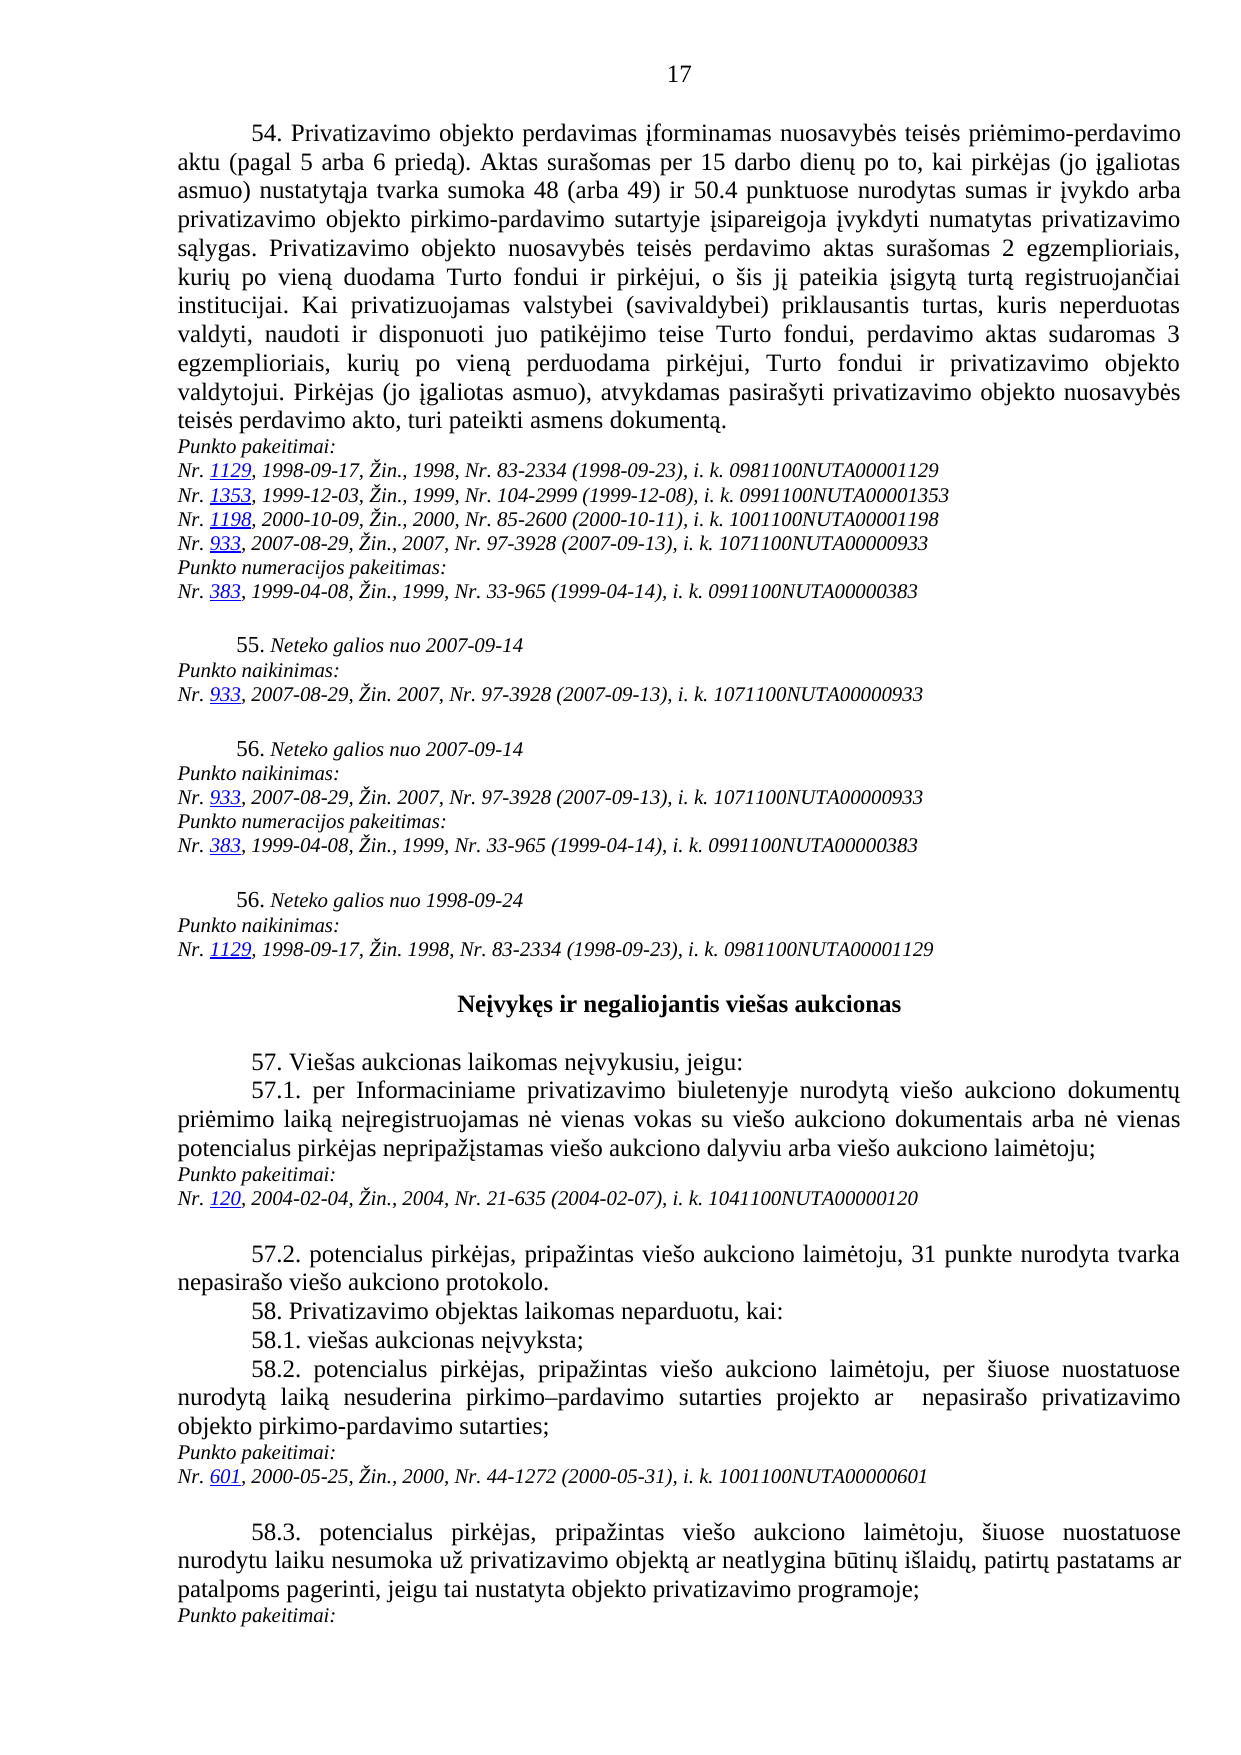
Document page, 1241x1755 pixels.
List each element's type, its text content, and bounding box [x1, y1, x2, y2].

text Punkto naikinimas: [177, 912, 1181, 937]
text Nr. 383, 1999-04-08, Žin., 1999, Nr. 33-965 (1999-04-14), i. k. 0991100NUTA00000383 [177, 833, 1181, 857]
text Nr. 933, 2007-08-29, Žin. 2007, Nr. 97-3928 (2007-09-13), i. k. 1071100NUTA00000933 [177, 682, 1181, 706]
text Nr. 933, 2007-08-29, Žin. 2007, Nr. 97-3928 (2007-09-13), i. k. 1071100NUTA00000933 [177, 785, 1181, 809]
text Nr. 383, 1999-04-08, Žin., 1999, Nr. 33-965 (1999-04-14), i. k. 0991100NUTA00000383 [177, 579, 1181, 603]
text Nr. 1353, 1999-12-03, Žin., 1999, Nr. 104-2999 (1999-12-08), i. k. 0991100NUTA00001353 [177, 482, 1181, 507]
text Punkto pakeitimai: [177, 434, 1181, 458]
text Nr. 1129, 1998-09-17, Žin. 1998, Nr. 83-2334 (1998-09-23), i. k. 0981100NUTA00001129 [177, 937, 1181, 961]
text Nr. 601, 2000-05-25, Žin., 2000, Nr. 44-1272 (2000-05-31), i. k. 1001100NUTA00000601 [177, 1464, 1181, 1488]
text 57.2. potencialus pirkėjas, pripažintas viešo aukciono laimėtoju, 31 punkte nurodyta tvarka nepasirašo viešo aukciono protokolo. [177, 1239, 1181, 1296]
text Punkto pakeitimai: [177, 1440, 1181, 1464]
text 58.2. potencialus pirkėjas, pripažintas viešo aukciono laimėtoju, per šiuose nuostatuose nurodytą laiką nesuderina pirkimo–pardavimo sutarties projekto ar nepasirašo privatizavimo objekto pirkimo-pardavimo sutarties; [177, 1354, 1181, 1440]
text Punkto numeracijos pakeitimas: [177, 555, 1181, 579]
text Nr. 933, 2007-08-29, Žin., 2007, Nr. 97-3928 (2007-09-13), i. k. 1071100NUTA00000933 [177, 531, 1181, 555]
text Nr. 1129, 1998-09-17, Žin., 1998, Nr. 83-2334 (1998-09-23), i. k. 0981100NUTA00001129 [177, 458, 1181, 482]
text 58.3. potencialus pirkėjas, pripažintas viešo aukciono laimėtoju, šiuose nuostatuose nurodytu laiku nesumoka už privatizavimo objektą ar neatlygina būtinų išlaidų, patirtų pastatams ar patalpoms pagerinti, jeigu tai nustatyta objekto privatizavimo programoje; [177, 1517, 1181, 1603]
text 56. Neteko galios nuo 1998-09-24 [177, 886, 1181, 912]
text Neįvykęs ir negaliojantis viešas aukcionas [177, 989, 1181, 1018]
text 56. Neteko galios nuo 2007-09-14 [177, 735, 1181, 761]
text 55. Neteko galios nuo 2007-09-14 [177, 632, 1181, 658]
text 54. Privatizavimo objekto perdavimas įforminamas nuosavybės teisės priėmimo-perdavimo aktu (pagal 5 arba 6 priedą). Aktas surašomas per 15 darbo dienų po to, kai pirkėjas (jo įgaliotas asmuo) nustatytąja tvarka sumoka 48 (arba 49) ir 50.4 punktuose nurodytas sumas ir įvykdo arba privatizavimo objekto pirkimo-pardavimo sutartyje įsipareigoja įvykdyti numatytas privatizavimo sąlygas. Privatizavimo objekto nuosavybės teisės perdavimo aktas surašomas 2 egzemplioriais, kurių po vieną duodama Turto fondui ir pirkėjui, o šis jį pateikia įsigytą turtą registruojančiai institucijai. Kai privatizuojamas valstybei (savivaldybei) priklausantis turtas, kuris neperduotas valdyti, naudoti ir disponuoti juo patikėjimo teise Turto fondui, perdavimo aktas sudaromas 3 egzemplioriais, kurių po vieną perduodama pirkėjui, Turto fondui ir privatizavimo objekto valdytojui. Pirkėjas (jo įgaliotas asmuo), atvykdamas pasirašyti privatizavimo objekto nuosavybės teisės perdavimo akto, turi pateikti asmens dokumentą. [177, 118, 1181, 434]
text 57.1. per Informaciniame privatizavimo biuletenyje nurodytą viešo aukciono dokumentų priėmimo laiką neįregistruojamas nė vienas vokas su viešo aukciono dokumentais arba nė vienas potencialus pirkėjas nepripažįstamas viešo aukciono dalyviu arba viešo aukciono laimėtoju; [177, 1076, 1181, 1162]
text Nr. 1198, 2000-10-09, Žin., 2000, Nr. 85-2600 (2000-10-11), i. k. 1001100NUTA00001198 [177, 507, 1181, 531]
text Punkto naikinimas: [177, 761, 1181, 785]
text 58.1. viešas aukcionas neįvyksta; [177, 1325, 1181, 1354]
text Punkto pakeitimai: [177, 1603, 1181, 1627]
text Punkto numeracijos pakeitimas: [177, 809, 1181, 833]
text 57. Viešas aukcionas laikomas neįvykusiu, jeigu: [177, 1047, 1181, 1076]
text Punkto pakeitimai: [177, 1162, 1181, 1186]
text Nr. 120, 2004-02-04, Žin., 2004, Nr. 21-635 (2004-02-07), i. k. 1041100NUTA00000120 [177, 1186, 1181, 1210]
text 58. Privatizavimo objektas laikomas neparduotu, kai: [177, 1296, 1181, 1325]
text Punkto naikinimas: [177, 658, 1181, 682]
